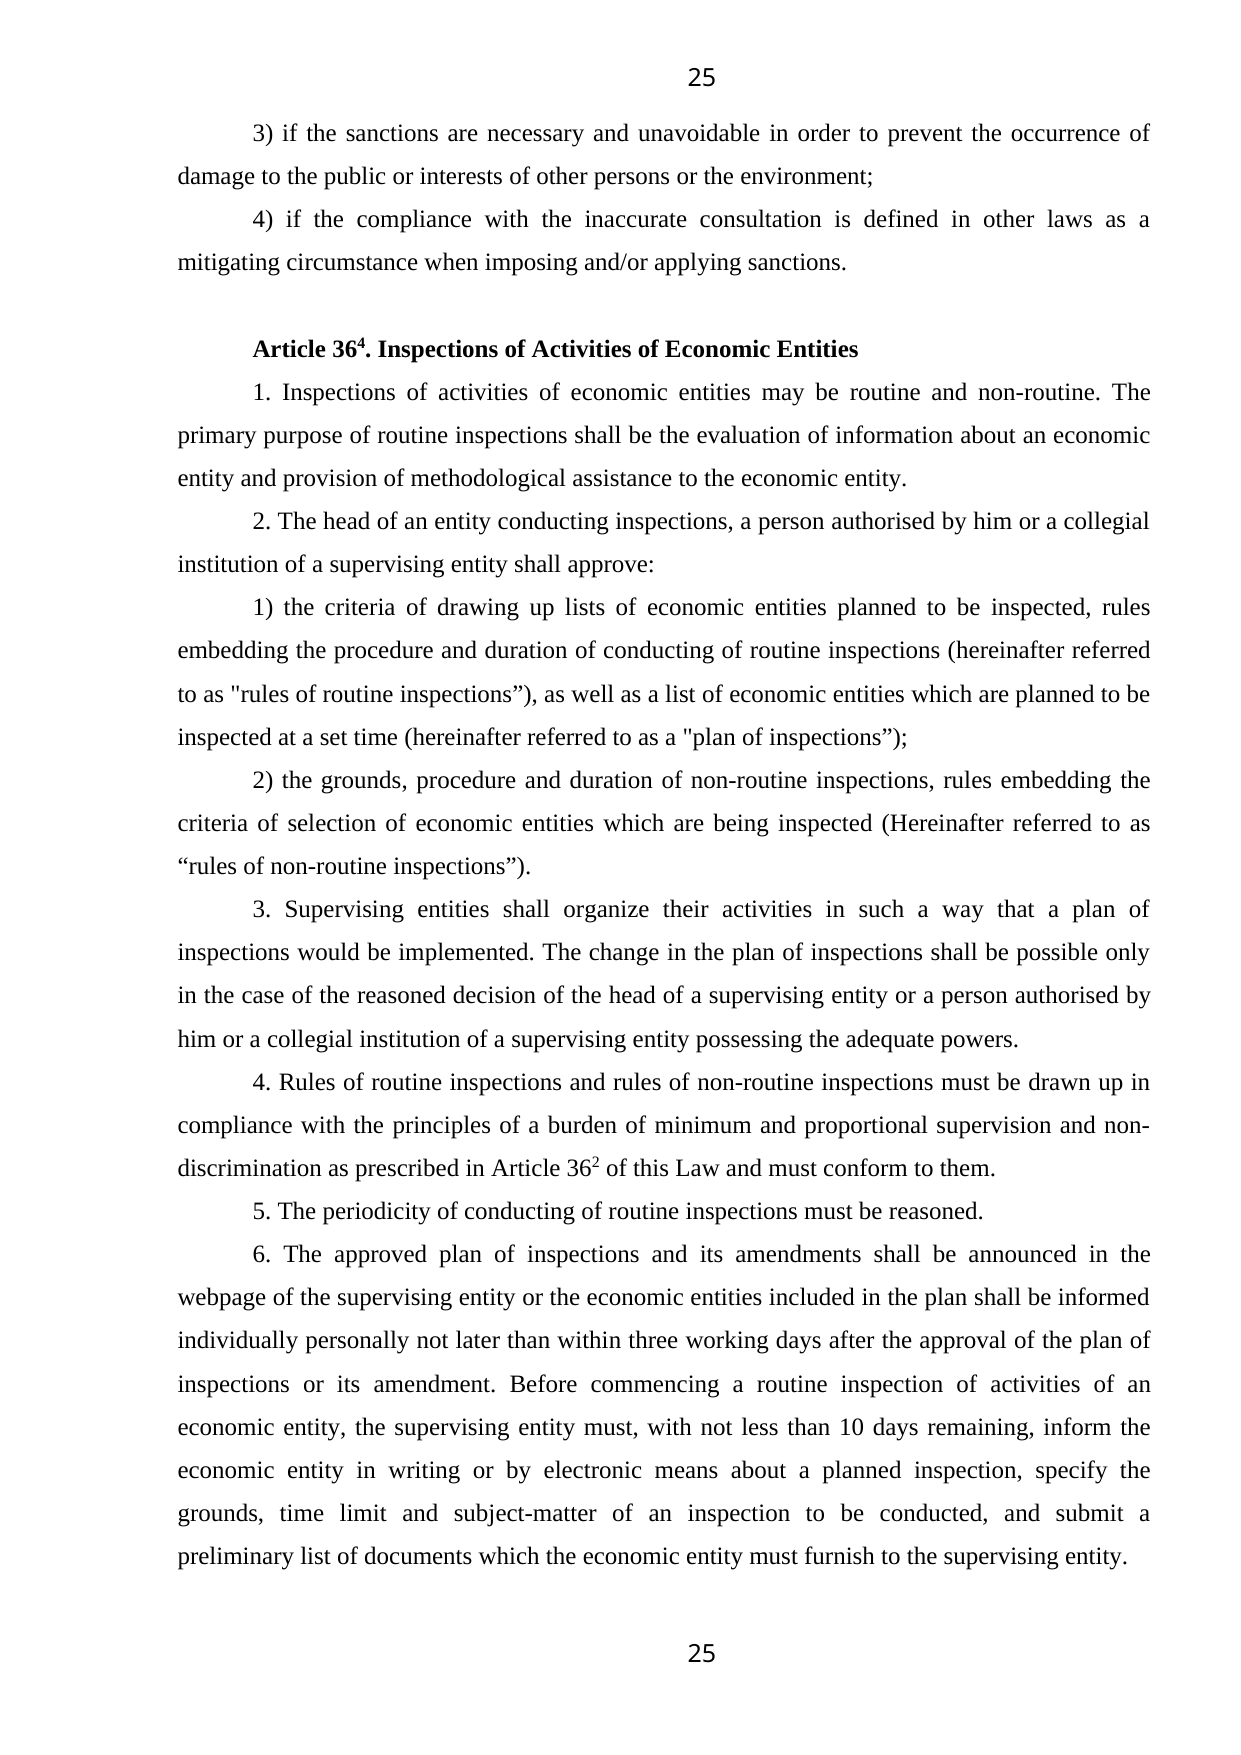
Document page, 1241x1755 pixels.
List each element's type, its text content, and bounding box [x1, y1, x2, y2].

text 4) if the compliance with the inaccurate consultation is defined in other laws as a mitigating circumstance when imposing and/or applying sanctions. [177, 204, 1152, 276]
text 2. The head of an entity conducting inspections, a person authorised by him or a collegial institution of a supervising entity shall approve: [177, 506, 1152, 578]
text 1. Inspections of activities of economic entities may be routine and non-routine. The primary purpose of routine inspections shall be the evaluation of information about an economic entity and provision of methodological assistance to the economic entity. [177, 377, 1152, 492]
text 5. The periodicity of conducting of routine inspections must be reasoned. [177, 1196, 1152, 1225]
text 3. Supervising entities shall organize their activities in such a way that a plan of inspections would be implemented. The change in the plan of inspections shall be possible only in the case of the reasoned decision of the head of a supervising entity or a person authorised by him or a collegial institution of a supervising entity possessing the adequate powers. [177, 894, 1152, 1052]
text 1) the criteria of drawing up lists of economic entities planned to be inspected, rules embedding the procedure and duration of conducting of routine inspections (hereinafter referred to as "rules of routine inspections”), as well as a list of economic entities which are planned to be inspected at a set time (hereinafter referred to as a "plan of inspections”); [177, 592, 1152, 751]
text 2) the grounds, procedure and duration of non-routine inspections, rules embedding the criteria of selection of economic entities which are being inspected (Hereinafter referred to as “rules of non-routine inspections”). [177, 765, 1152, 880]
text 4. Rules of routine inspections and rules of non-routine inspections must be drawn up in compliance with the principles of a burden of minimum and proportional supervision and non-discrimination as prescribed in Article 362 of this Law and must conform to them. [177, 1067, 1152, 1182]
text Article 364. Inspections of Activities of Economic Entities [177, 334, 1152, 362]
text 6. The approved plan of inspections and its amendments shall be announced in the webpage of the supervising entity or the economic entities included in the plan shall be informed individually personally not later than within three working days after the approval of the plan of inspections or its amendment. Before commencing a routine inspection of activities of an economic entity, the supervising entity must, with not less than 10 days remaining, inform the economic entity in writing or by electronic means about a planned inspection, specify the grounds, time limit and subject-matter of an inspection to be conducted, and submit a preliminary list of documents which the economic entity must furnish to the supervising entity. [177, 1239, 1152, 1570]
text 3) if the sanctions are necessary and unavoidable in order to prevent the occurrence of damage to the public or interests of other persons or the environment; [177, 118, 1152, 190]
